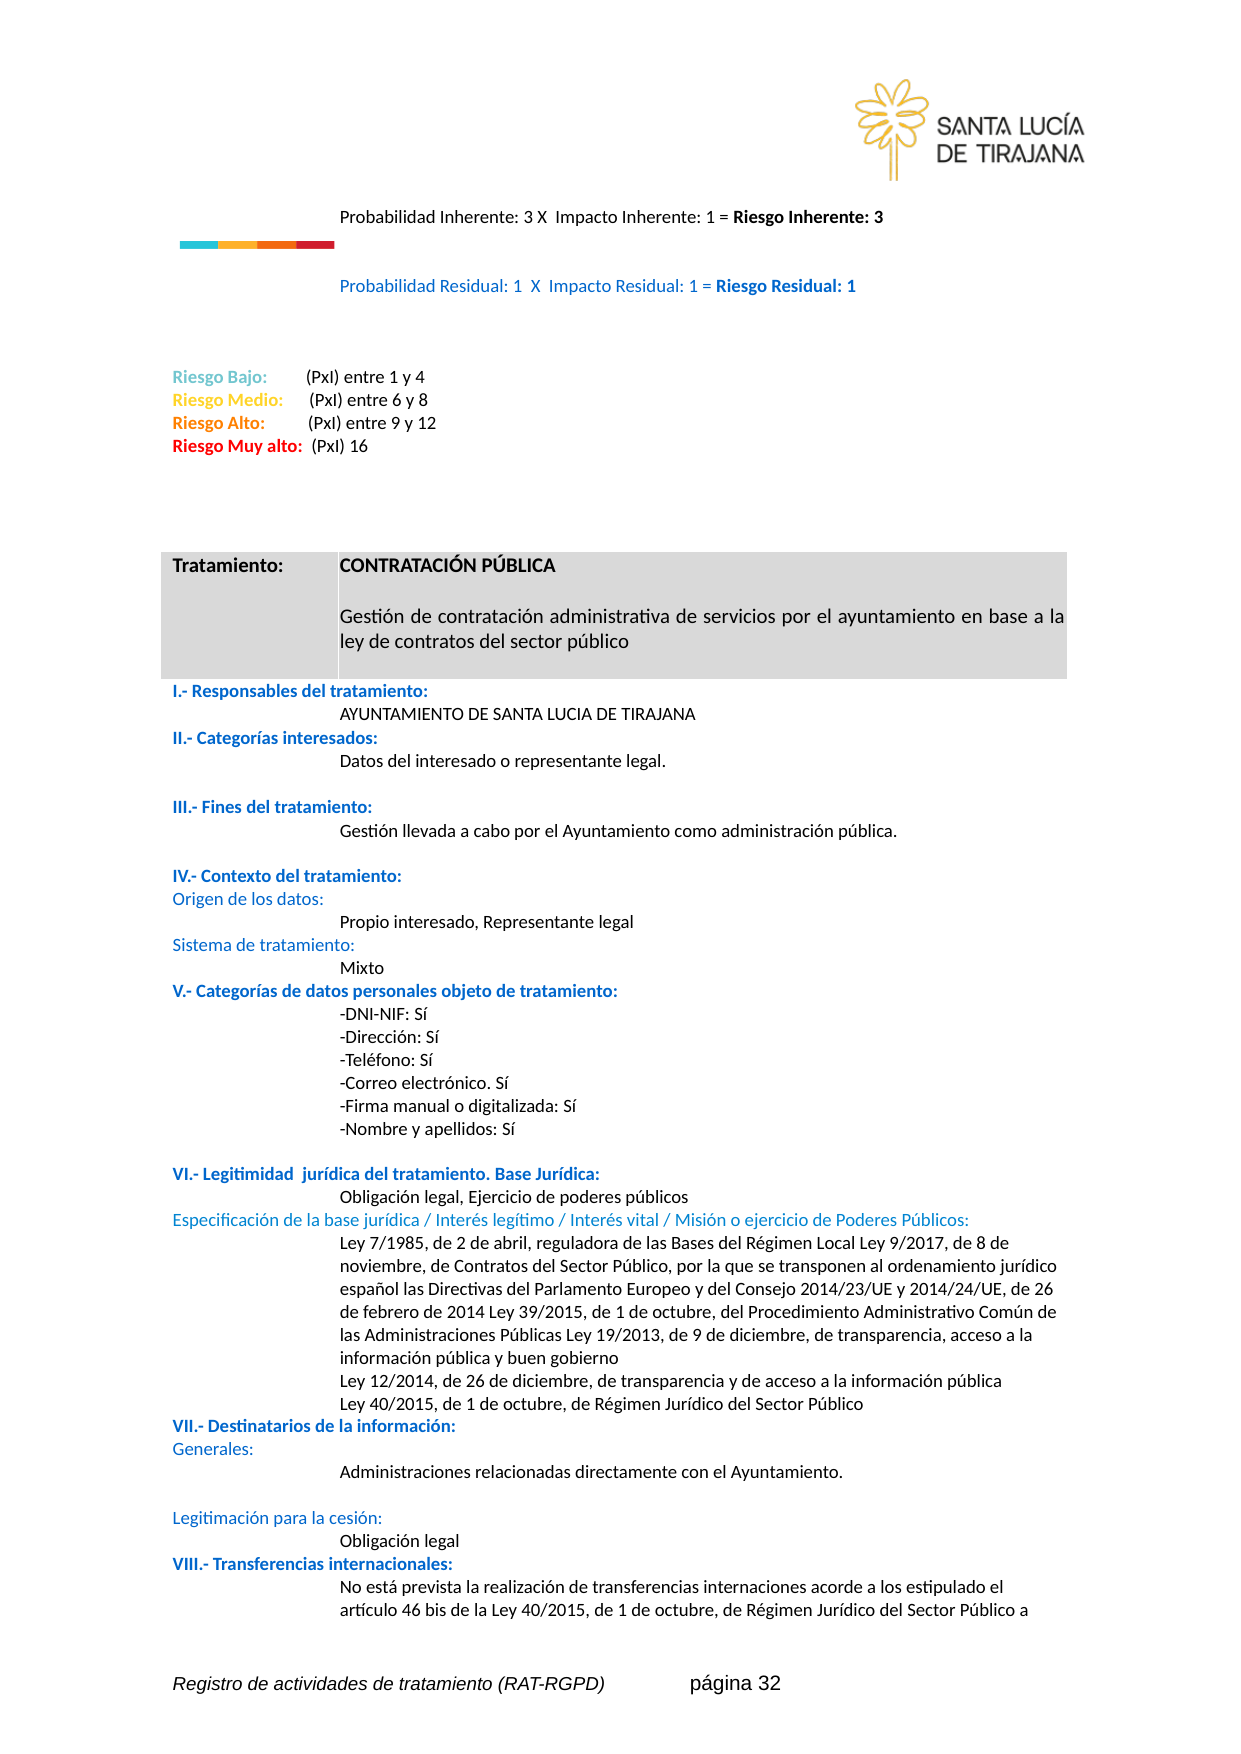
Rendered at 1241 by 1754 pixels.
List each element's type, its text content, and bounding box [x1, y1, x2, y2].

table_cell V.- Categorías de datos personales objeto de tratamiento: [161, 979, 1067, 1002]
table_cell VIII.- Transferencias internacionales: [161, 1552, 1067, 1575]
table_cell Legitimación para la cesión: [161, 1506, 1067, 1529]
table_cell Datos del interesado o representante legal. [339, 750, 1067, 795]
table_cell Generales: [161, 1438, 1067, 1460]
table_cell [161, 1529, 338, 1552]
table_cell [161, 1575, 338, 1621]
table_cell Obligación legal [339, 1529, 1067, 1552]
table_cell Mixto [339, 956, 1067, 979]
table_cell Propio interesado, Representante legal [339, 910, 1067, 933]
table_cell AYUNTAMIENTO DE SANTA LUCIA DE TIRAJANA [339, 703, 1067, 726]
table_cell Probabilidad Inherente: 3 X Impacto Inherente: 1 = Riesgo Inherente: 3 Probabilidad Residual: 1 X Impacto Residual: 1 = Riesgo Residual: 1 [339, 205, 1067, 343]
table_cell [161, 1002, 338, 1162]
table_cell Gestión llevada a cabo por el Ayuntamiento como administración pública. [339, 819, 1067, 864]
table_cell Obligación legal, Ejercicio de poderes públicos [339, 1185, 1067, 1208]
table_cell [161, 750, 338, 795]
table_cell Administraciones relacionadas directamente con el Ayuntamiento. [339, 1460, 1067, 1506]
table_cell [161, 819, 338, 864]
table_cell [161, 910, 338, 933]
table_cell [161, 205, 338, 343]
table_cell II.- Categorías interesados: [161, 726, 1067, 749]
table_cell IV.- Contexto del tratamiento: [161, 865, 1067, 887]
table_cell [161, 1460, 338, 1506]
table_cell No está prevista la realización de transferencias internaciones acorde a los estipulado el artículo 46 bis de la Ley 40/2015, de 1 de octubre, de Régimen Jurídico del Sector Público a [339, 1575, 1067, 1621]
table_cell VI.- Legitimidad jurídica del tratamiento. Base Jurídica: [161, 1163, 1067, 1185]
table_header Tratamiento: [161, 552, 338, 679]
table_cell Riesgo Bajo: (PxI) entre 1 y 4 Riesgo Medio: (PxI) entre 6 y 8 Riesgo Alto: (PxI) entre 9 y 12 Riesgo Muy alto: (PxI) 16 [161, 343, 1067, 480]
table_cell -DNI-NIF: Sí -Dirección: Sí -Teléfono: Sí -Correo electrónico. Sí -Firma manual o digitalizada: Sí -Nombre y apellidos: Sí [339, 1002, 1067, 1162]
table_cell III.- Fines del tratamiento: [161, 795, 1067, 819]
table_cell Ley 7/1985, de 2 de abril, reguladora de las Bases del Régimen Local Ley 9/2017, de 8 de noviembre, de Contratos del Sector Público, por la que se transponen al ordenamiento jurídico español las Directivas del Parlamento Europeo y del Consejo 2014/23/UE y 2014/24/UE, de 26 de febrero de 2014 Ley 39/2015, de 1 de octubre, del Procedimiento Administrativo Común de las Administraciones Públicas Ley 19/2013, de 9 de diciembre, de transparencia, acceso a la información pública y buen gobierno Ley 12/2014, de 26 de diciembre, de transparencia y de acceso a la información pública Ley 40/2015, de 1 de octubre, de Régimen Jurídico del Sector Público [339, 1231, 1067, 1414]
table_cell [161, 703, 338, 726]
table_cell I.- Responsables del tratamiento: [161, 679, 1067, 703]
table_cell VII.- Destinatarios de la información: [161, 1415, 1067, 1437]
picture [179, 241, 335, 249]
table_header CONTRATACIÓN PÚBLICA Gestión de contratación administrativa de servicios por el ayuntamiento en base a la ley de contratos del sector público [339, 552, 1067, 679]
table_cell Origen de los datos: [161, 888, 1067, 910]
table_cell [161, 1185, 338, 1208]
table_cell [161, 956, 338, 979]
picture [827, 75, 1100, 182]
table_cell [161, 1231, 338, 1414]
table_cell Sistema de tratamiento: [161, 933, 1067, 956]
table_cell Especificación de la base jurídica / Interés legítimo / Interés vital / Misión o ejercicio de Poderes Públicos: [161, 1208, 1067, 1231]
